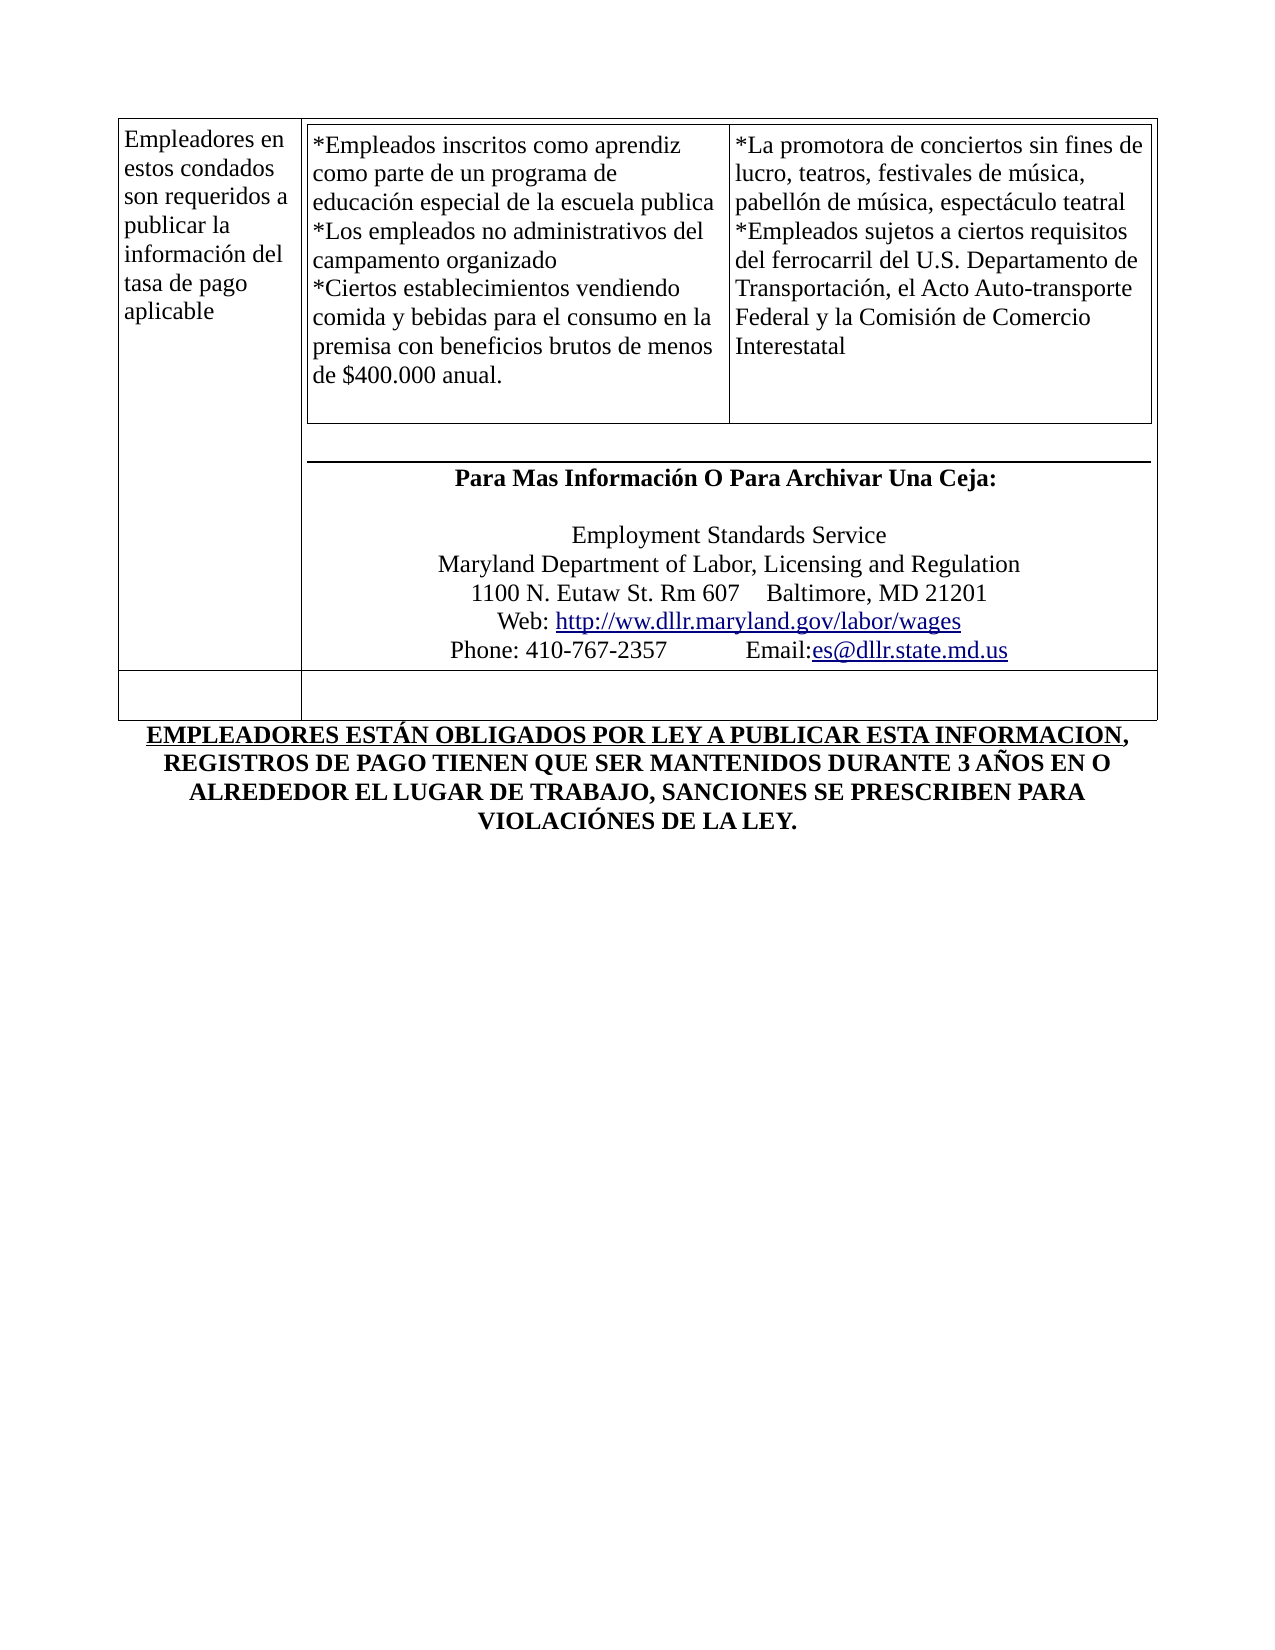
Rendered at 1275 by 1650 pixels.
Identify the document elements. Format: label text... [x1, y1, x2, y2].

text REGISTROS DE PAGO TIENEN QUE SER MANTENIDOS DURANTE 3 AÑOS EN O ALREDEDOR EL LUGAR DE TRABAJO, SANCIONES SE PRESCRIBEN PARA VIOLACIÓNES DE LA LEY. [118, 748, 1157, 835]
table_cell [119, 671, 301, 719]
table_header Empleadores en estos condados son requeridos a publicar la información del tasa de pago aplicable [119, 119, 301, 670]
table_cell [302, 671, 1157, 719]
table_header *La promotora de conciertos sin fines de lucro, teatros, festivales de música, pabellón de música, espectáculo teatral *Empleados sujetos a ciertos requisitos del ferrocarril del U.S. Departamento de Transportación, el Acto Auto-transporte Federal y la Comisión de Comercio Interestatal [730, 125, 1151, 423]
table_header *Empleados inscritos como aprendiz como parte de un programa de educación especial de la escuela publica *Los empleados no administrativos del campamento organizado *Ciertos establecimientos vendiendo comida y bebidas para el consumo en la premisa con beneficios brutos de menos de $400.000 anual. [308, 125, 729, 423]
table_header Para Mas Información O Para Archivar Una Ceja: Employment Standards Service Maryland Department of Labor, Licensing and Regulation 1100 N. Eutaw St. Rm 607 Baltimore, MD 21201 Web: http://ww.dllr.maryland.gov/labor/wages Phone: 410-767-2357 Email:es@dllr.state.md.us [302, 119, 1157, 670]
text EMPLEADORES ESTÁN OBLIGADOS POR LEY A PUBLICAR ESTA INFORMACION, [118, 721, 1157, 748]
